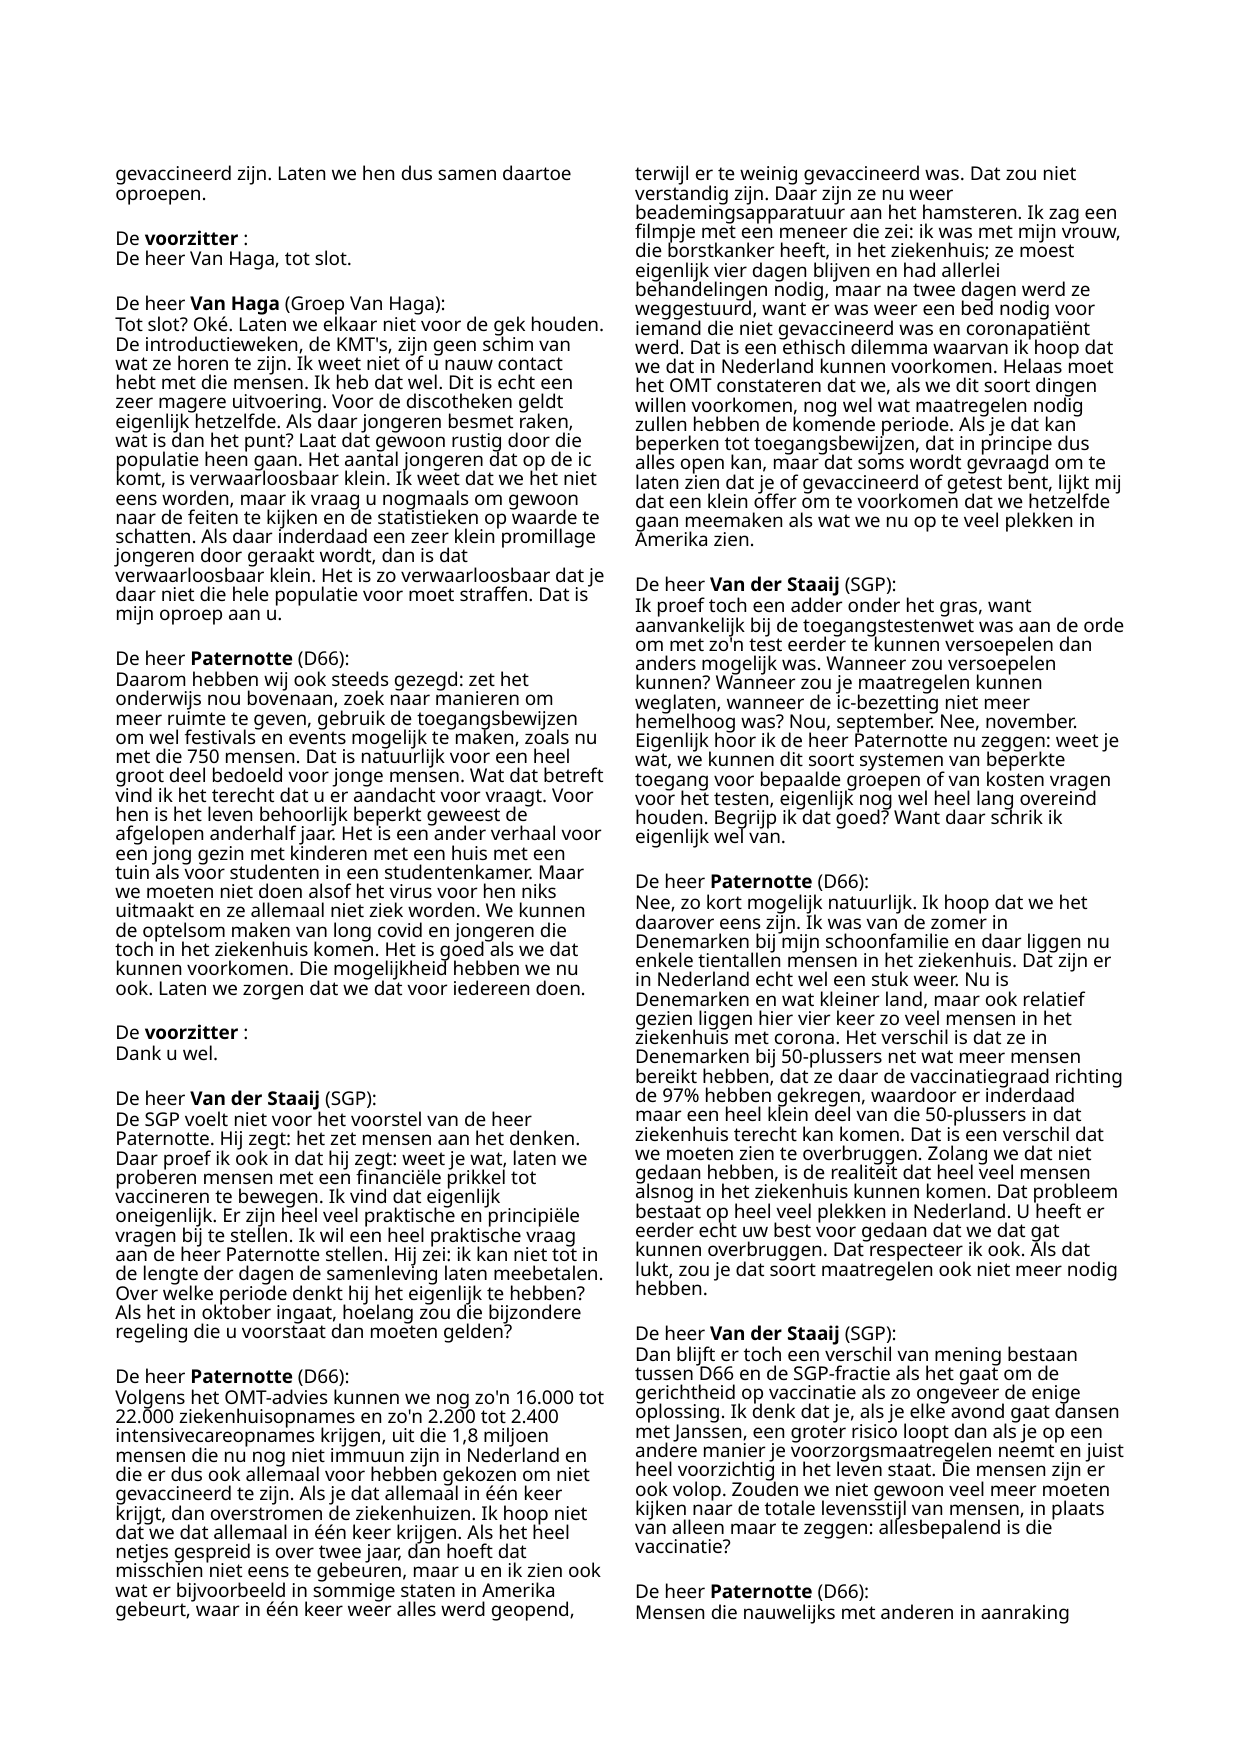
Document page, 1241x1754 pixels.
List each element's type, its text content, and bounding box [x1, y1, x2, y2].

text De voorzitter : [115, 1019, 605, 1045]
text terwijl er te weinig gevaccineerd was. Dat zou niet verstandig zijn. Daar zijn ze nu weer beademingsapparatuur aan het hamsteren. Ik zag een filmpje met een meneer die zei: ik was met mijn vrouw, die borstkanker heeft, in het ziekenhuis; ze moest eigenlijk vier dagen blijven en had allerlei behandelingen nodig, maar na twee dagen werd ze weggestuurd, want er was weer een bed nodig voor iemand die niet gevaccineerd was en coronapatiënt werd. Dat is een ethisch dilemma waarvan ik hoop dat we dat in Nederland kunnen voorkomen. Helaas moet het OMT constateren dat we, als we dit soort dingen willen voorkomen, nog wel wat maatregelen nodig zullen hebben de komende periode. Als je dat kan beperken tot toegangsbewijzen, dat in principe dus alles open kan, maar dat soms wordt gevraagd om te laten zien dat je of gevaccineerd of getest bent, lijkt mij dat een klein offer om te voorkomen dat we hetzelfde gaan meemaken als wat we nu op te veel plekken in Amerika zien. [635, 165, 1125, 551]
text De heer Paternotte (D66): [635, 1578, 1125, 1604]
text De heer Paternotte (D66): [115, 1363, 605, 1389]
text De heer Van der Staaij (SGP): [635, 572, 1125, 597]
text gevaccineerd zijn. Laten we hen dus samen daartoe oproepen. [115, 165, 605, 204]
text De heer Van Haga, tot slot. [115, 250, 605, 270]
text De heer Van der Staaij (SGP): [115, 1085, 605, 1111]
text Daarom hebben wij ook steeds gezegd: zet het onderwijs nou bovenaan, zoek naar manieren om meer ruimte te geven, gebruik de toegangsbewijzen om wel festivals en events mogelijk te maken, zoals nu met die 750 mensen. Dat is natuurlijk voor een heel groot deel bedoeld voor jonge mensen. Wat dat betreft vind ik het terecht dat u er aandacht voor vraagt. Voor hen is het leven behoorlijk beperkt geweest de afgelopen anderhalf jaar. Het is een ander verhaal voor een jong gezin met kinderen met een huis met een tuin als voor studenten in een studentenkamer. Maar we moeten niet doen alsof het virus voor hen niks uitmaakt en ze allemaal niet ziek worden. We kunnen de optelsom maken van long covid en jongeren die toch in het ziekenhuis komen. Het is goed als we dat kunnen voorkomen. Die mogelijkheid hebben we nu ook. Laten we zorgen dat we dat voor iedereen doen. [115, 671, 605, 999]
text De heer Van Haga (Groep Van Haga): [115, 291, 605, 316]
text Volgens het OMT-advies kunnen we nog zo'n 16.000 tot 22.000 ziekenhuisopnames en zo'n 2.200 tot 2.400 intensivecareopnames krijgen, uit die 1,8 miljoen mensen die nu nog niet immuun zijn in Nederland en die er dus ook allemaal voor hebben gekozen om niet gevaccineerd te zijn. Als je dat allemaal in één keer krijgt, dan overstromen de ziekenhuizen. Ik hoop niet dat we dat allemaal in één keer krijgen. Als het heel netjes gespreid is over twee jaar, dan hoeft dat misschien niet eens te gebeuren, maar u en ik zien ook wat er bijvoorbeeld in sommige staten in Amerika gebeurt, waar in één keer weer alles werd geopend, [115, 1389, 605, 1620]
text De heer Paternotte (D66): [115, 645, 605, 671]
text De SGP voelt niet voor het voorstel van de heer Paternotte. Hij zegt: het zet mensen aan het denken. Daar proef ik ook in dat hij zegt: weet je wat, laten we proberen mensen met een financiële prikkel tot vaccineren te bewegen. Ik vind dat eigenlijk oneigenlijk. Er zijn heel veel praktische en principiële vragen bij te stellen. Ik wil een heel praktische vraag aan de heer Paternotte stellen. Hij zei: ik kan niet tot in de lengte der dagen de samenleving laten meebetalen. Over welke periode denkt hij het eigenlijk te hebben? Als het in oktober ingaat, hoelang zou die bijzondere regeling die u voorstaat dan moeten gelden? [115, 1111, 605, 1342]
text De voorzitter : [115, 225, 605, 250]
text De heer Paternotte (D66): [635, 869, 1125, 894]
text Dank u wel. [115, 1045, 605, 1064]
text Tot slot? Oké. Laten we elkaar niet voor de gek houden. De introductieweken, de KMT's, zijn geen schim van wat ze horen te zijn. Ik weet niet of u nauw contact hebt met die mensen. Ik heb dat wel. Dit is echt een zeer magere uitvoering. Voor de discotheken geldt eigenlijk hetzelfde. Als daar jongeren besmet raken, wat is dan het punt? Laat dat gewoon rustig door die populatie heen gaan. Het aantal jongeren dat op de ic komt, is verwaarloosbaar klein. Ik weet dat we het niet eens worden, maar ik vraag u nogmaals om gewoon naar de feiten te kijken en de statistieken op waarde te schatten. Als daar inderdaad een zeer klein promillage jongeren door geraakt wordt, dan is dat verwaarloosbaar klein. Het is zo verwaarloosbaar dat je daar niet die hele populatie voor moet straffen. Dat is mijn oproep aan u. [115, 316, 605, 624]
text Ik proef toch een adder onder het gras, want aanvankelijk bij de toegangstestenwet was aan de orde om met zo'n test eerder te kunnen versoepelen dan anders mogelijk was. Wanneer zou versoepelen kunnen? Wanneer zou je maatregelen kunnen weglaten, wanneer de ic-bezetting niet meer hemelhoog was? Nou, september. Nee, november. Eigenlijk hoor ik de heer Paternotte nu zeggen: weet je wat, we kunnen dit soort systemen van beperkte toegang voor bepaalde groepen of van kosten vragen voor het testen, eigenlijk nog wel heel lang overeind houden. Begrijp ik dat goed? Want daar schrik ik eigenlijk wel van. [635, 597, 1125, 848]
text Mensen die nauwelijks met anderen in aanraking [635, 1604, 1125, 1623]
text Dan blijft er toch een verschil van mening bestaan tussen D66 en de SGP-fractie als het gaat om de gerichtheid op vaccinatie als zo ongeveer de enige oplossing. Ik denk dat je, als je elke avond gaat dansen met Janssen, een groter risico loopt dan als je op een andere manier je voorzorgsmaatregelen neemt en juist heel voorzichtig in het leven staat. Die mensen zijn er ook volop. Zouden we niet gewoon veel meer moeten kijken naar de totale levensstijl van mensen, in plaats van alleen maar te zeggen: allesbepalend is die vaccinatie? [635, 1346, 1125, 1558]
text De heer Van der Staaij (SGP): [635, 1320, 1125, 1346]
text Nee, zo kort mogelijk natuurlijk. Ik hoop dat we het daarover eens zijn. Ik was van de zomer in Denemarken bij mijn schoonfamilie en daar liggen nu enkele tientallen mensen in het ziekenhuis. Dat zijn er in Nederland echt wel een stuk weer. Nu is Denemarken en wat kleiner land, maar ook relatief gezien liggen hier vier keer zo veel mensen in het ziekenhuis met corona. Het verschil is dat ze in Denemarken bij 50-plussers net wat meer mensen bereikt hebben, dat ze daar de vaccinatiegraad richting de 97% hebben gekregen, waardoor er inderdaad maar een heel klein deel van die 50-plussers in dat ziekenhuis terecht kan komen. Dat is een verschil dat we moeten zien te overbruggen. Zolang we dat niet gedaan hebben, is de realiteit dat heel veel mensen alsnog in het ziekenhuis kunnen komen. Dat probleem bestaat op heel veel plekken in Nederland. U heeft er eerder echt uw best voor gedaan dat we dat gat kunnen overbruggen. Dat respecteer ik ook. Als dat lukt, zou je dat soort maatregelen ook niet meer nodig hebben. [635, 894, 1125, 1299]
